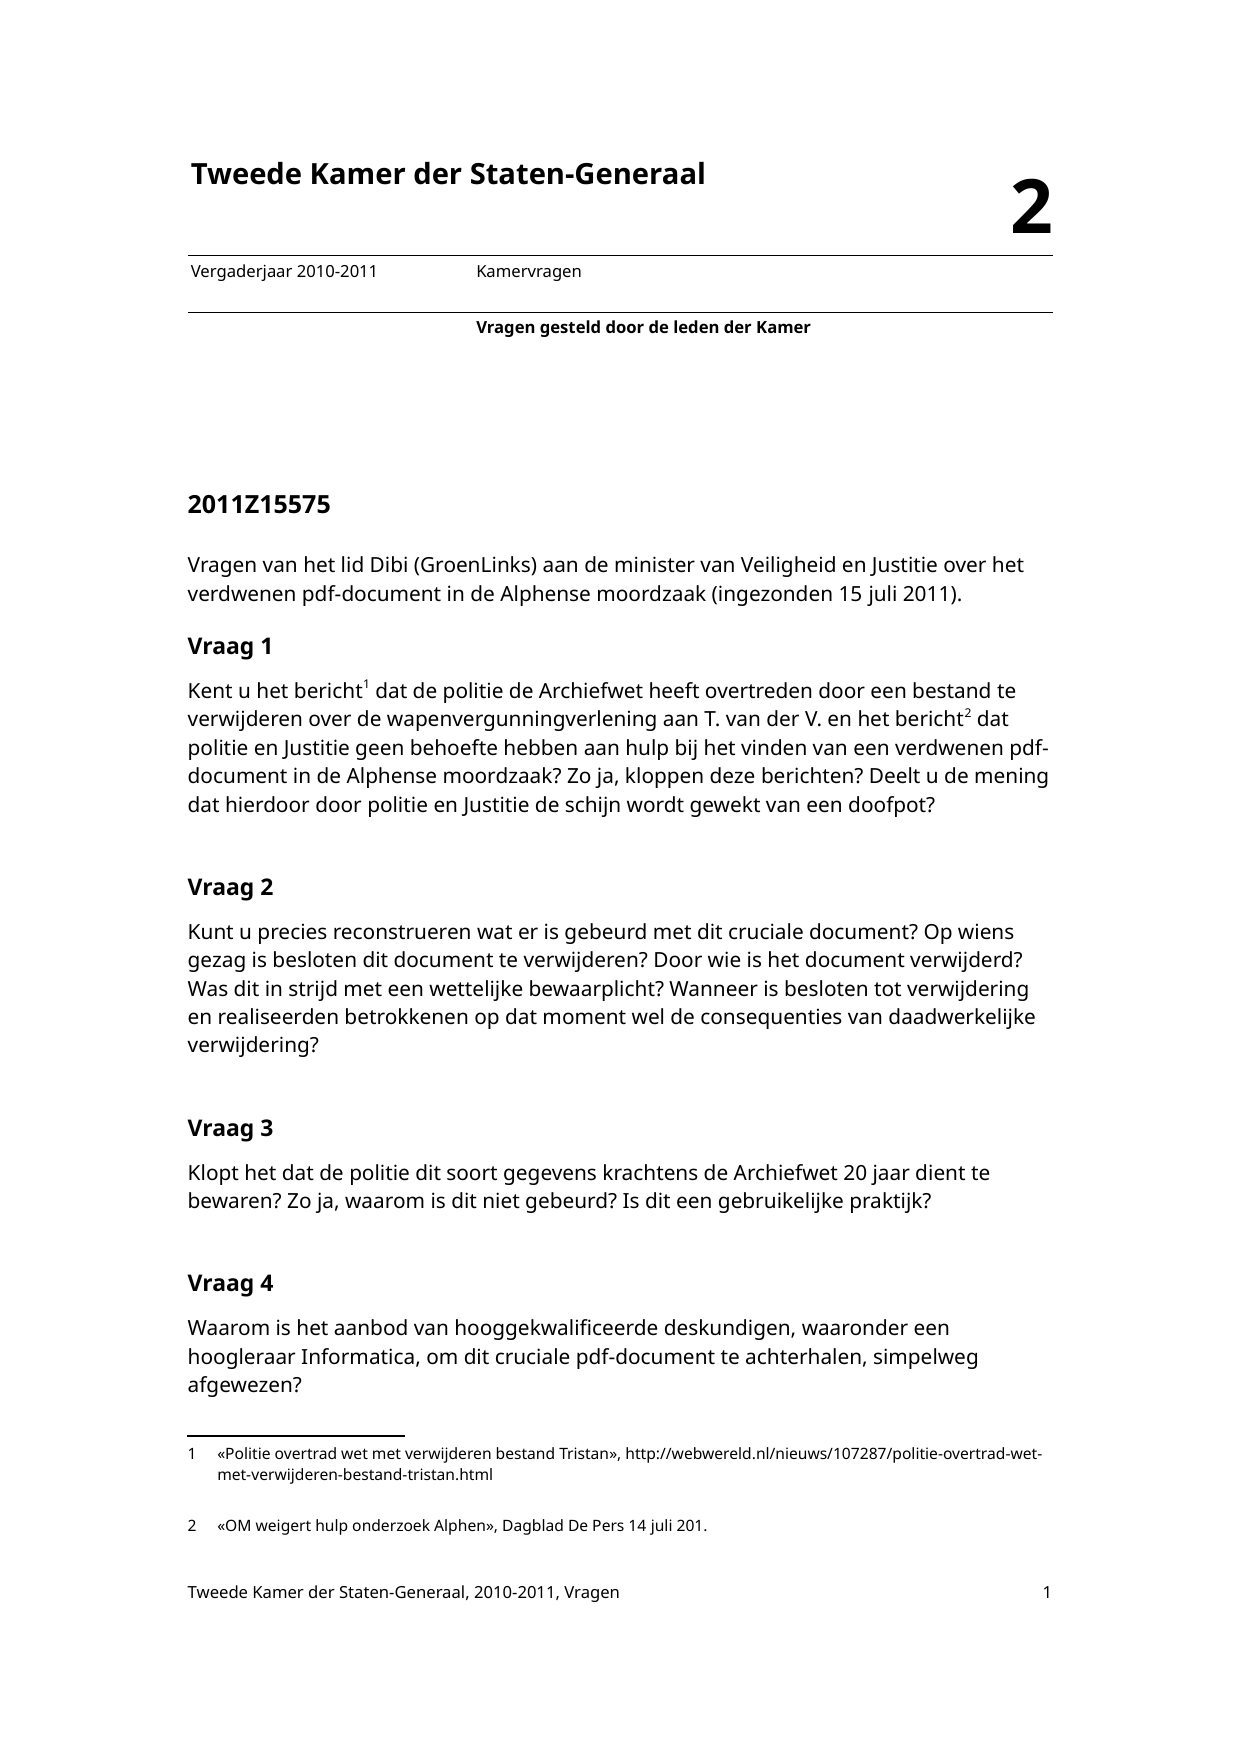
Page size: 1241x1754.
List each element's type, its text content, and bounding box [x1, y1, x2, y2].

text «OM weigert hulp onderzoek Alphen», Dagblad De Pers 14 juli 201. [187, 1508, 1053, 1536]
table_header 2 [880, 150, 1053, 255]
table_header Tweede Kamer der Staten-Generaal [188, 150, 879, 255]
text Vragen van het lid Dibi (GroenLinks) aan de minister van Veiligheid en Justitie over het verdwenen pdf-document in de Alphense moordzaak (ingezonden 15 juli 2011). [187, 550, 1053, 607]
subtitle Vraag 3 [187, 1112, 1053, 1143]
table_cell Kamervragen [473, 256, 1053, 312]
subtitle Vraag 1 [187, 630, 1053, 661]
text Waarom is het aanbod van hooggekwalificeerde deskundigen, waaronder een hoogleraar Informatica, om dit cruciale pdf-document te achterhalen, simpelweg afgewezen? [187, 1313, 1053, 1370]
subtitle Vraag 4 [187, 1267, 1053, 1298]
text Klopt het dat de politie dit soort gegevens krachtens de Archiefwet 20 jaar dient te bewaren? Zo ja, waarom is dit niet gebeurd? Is dit een gebruikelijke praktijk? [187, 1158, 1053, 1215]
text Kent u het bericht dat de politie de Archiefwet heeft overtreden door een bestand te verwijderen over de wapenvergunningverlening aan T. van der V. en het bericht dat politie en Justitie geen behoefte hebben aan hulp bij het vinden van een verdwenen pdf-document in de Alphense moordzaak? Zo ja, kloppen deze berichten? Deelt u de mening dat hierdoor door politie en Justitie de schijn wordt gewekt van een doofpot? [187, 676, 1053, 818]
text «Politie overtrad wet met verwijderen bestand Tristan», http://webwereld.nl/nieuws/107287/politie-overtrad-wet-met-verwijderen-bestand-tristan.html [187, 1392, 1053, 1478]
table_cell [188, 313, 473, 339]
subtitle Vraag 2 [187, 871, 1053, 902]
text Kunt u precies reconstrueren wat er is gebeurd met dit cruciale document? Op wiens gezag is besloten dit document te verwijderen? Door wie is het document verwijderd? Was dit in strijd met een wettelijke bewaarplicht? Wanneer is besloten tot verwijdering en realiseerden betrokkenen op dat moment wel de consequenties van daadwerkelijke verwijdering? [187, 917, 1053, 1059]
table_cell Vergaderjaar 2010-2011 [188, 256, 473, 312]
table_cell Vragen gesteld door de leden der Kamer [473, 313, 1053, 339]
text 2011Z15575 [187, 487, 1053, 521]
